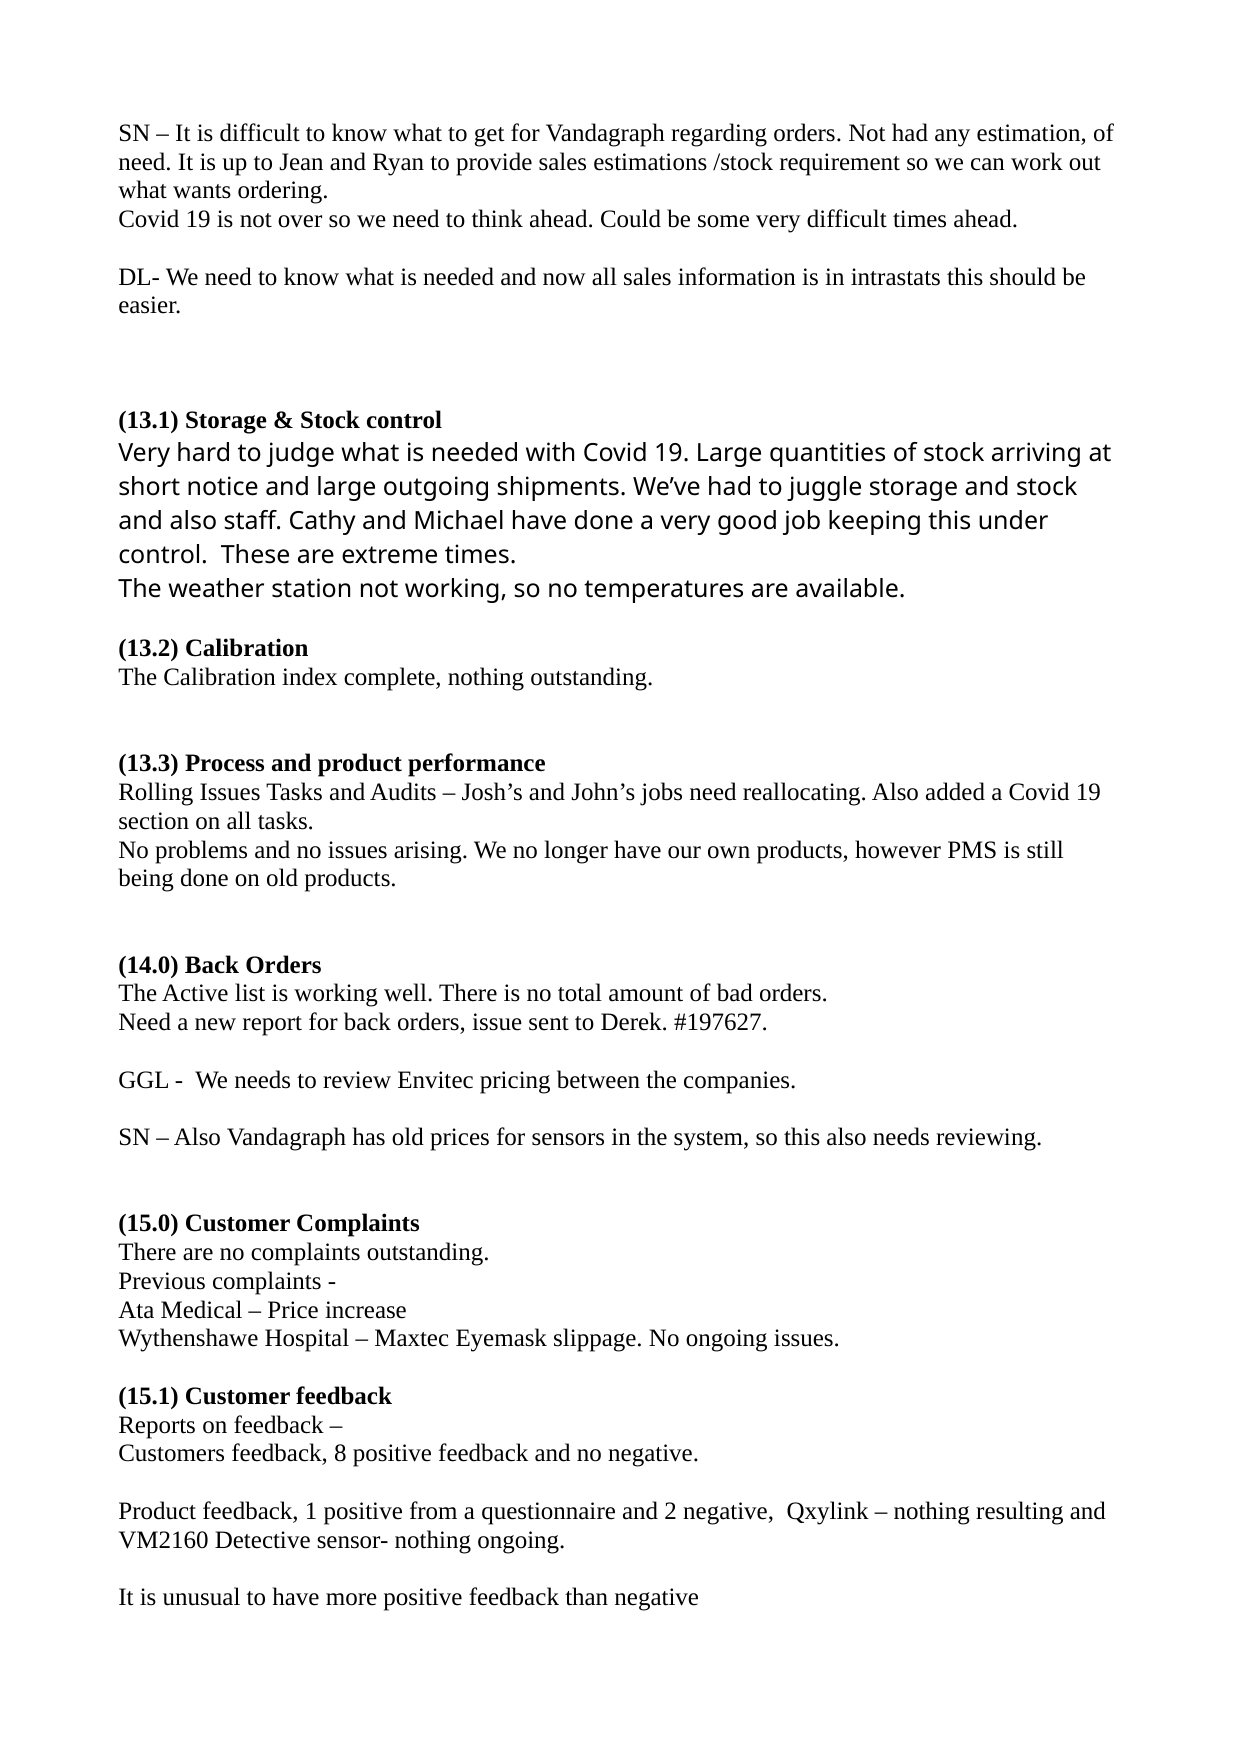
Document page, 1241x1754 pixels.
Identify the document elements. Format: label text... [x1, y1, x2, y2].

text SN – It is difficult to know what to get for Vandagraph regarding orders. Not had any estimation, of need. It is up to Jean and Ryan to provide sales estimations /stock requirement so we can work out what wants ordering. [118, 118, 1122, 204]
text (15.1) Customer feedback [118, 1381, 1122, 1410]
text (15.0) Customer Complaints [118, 1208, 1122, 1237]
text Very hard to judge what is needed with Covid 19. Large quantities of stock arriving at short notice and large outgoing shipments. We’ve had to juggle storage and stock and also staff. Cathy and Michael have done a very good job keeping this under control. These are extreme times. [118, 434, 1122, 571]
list GGL - We needs to review Envitec pricing between the companies. [118, 1065, 1122, 1093]
list (14.0) Back Orders [118, 950, 1122, 978]
list The Active list is working well. There is no total amount of bad orders. [118, 978, 1122, 1007]
list Need a new report for back orders, issue sent to Derek. #197627. [118, 1007, 1122, 1036]
text Wythenshawe Hospital – Maxtec Eyemask slippage. No ongoing issues. [118, 1323, 1122, 1352]
list Rolling Issues Tasks and Audits – Josh’s and John’s jobs need reallocating. Also added a Covid 19 section on all tasks. [118, 777, 1122, 835]
text DL- We need to know what is needed and now all sales information is in intrastats this should be easier. [118, 262, 1122, 319]
text Covid 19 is not over so we need to think ahead. Could be some very difficult times ahead. [118, 204, 1122, 233]
list SN – Also Vandagraph has old prices for sensors in the system, so this also needs reviewing. [118, 1122, 1122, 1151]
text There are no complaints outstanding. [118, 1237, 1122, 1266]
text Customers feedback, 8 positive feedback and no negative. [118, 1438, 1122, 1467]
text The weather station not working, so no temperatures are available. [118, 571, 1122, 605]
list (13.3) Process and product performance [118, 748, 1122, 777]
text Reports on feedback – [118, 1410, 1122, 1438]
text (13.1) Storage & Stock control [118, 406, 1122, 434]
text It is unusual to have more positive feedback than negative [118, 1582, 1122, 1611]
text The Calibration index complete, nothing outstanding. [118, 662, 1122, 691]
text Ata Medical – Price increase [118, 1295, 1122, 1323]
list No problems and no issues arising. We no longer have our own products, however PMS is still being done on old products. [118, 835, 1122, 892]
text Previous complaints - [118, 1266, 1122, 1295]
text Product feedback, 1 positive from a questionnaire and 2 negative, Qxylink – nothing resulting and VM2160 Detective sensor- nothing ongoing. [118, 1496, 1122, 1553]
text (13.2) Calibration [118, 633, 1122, 662]
